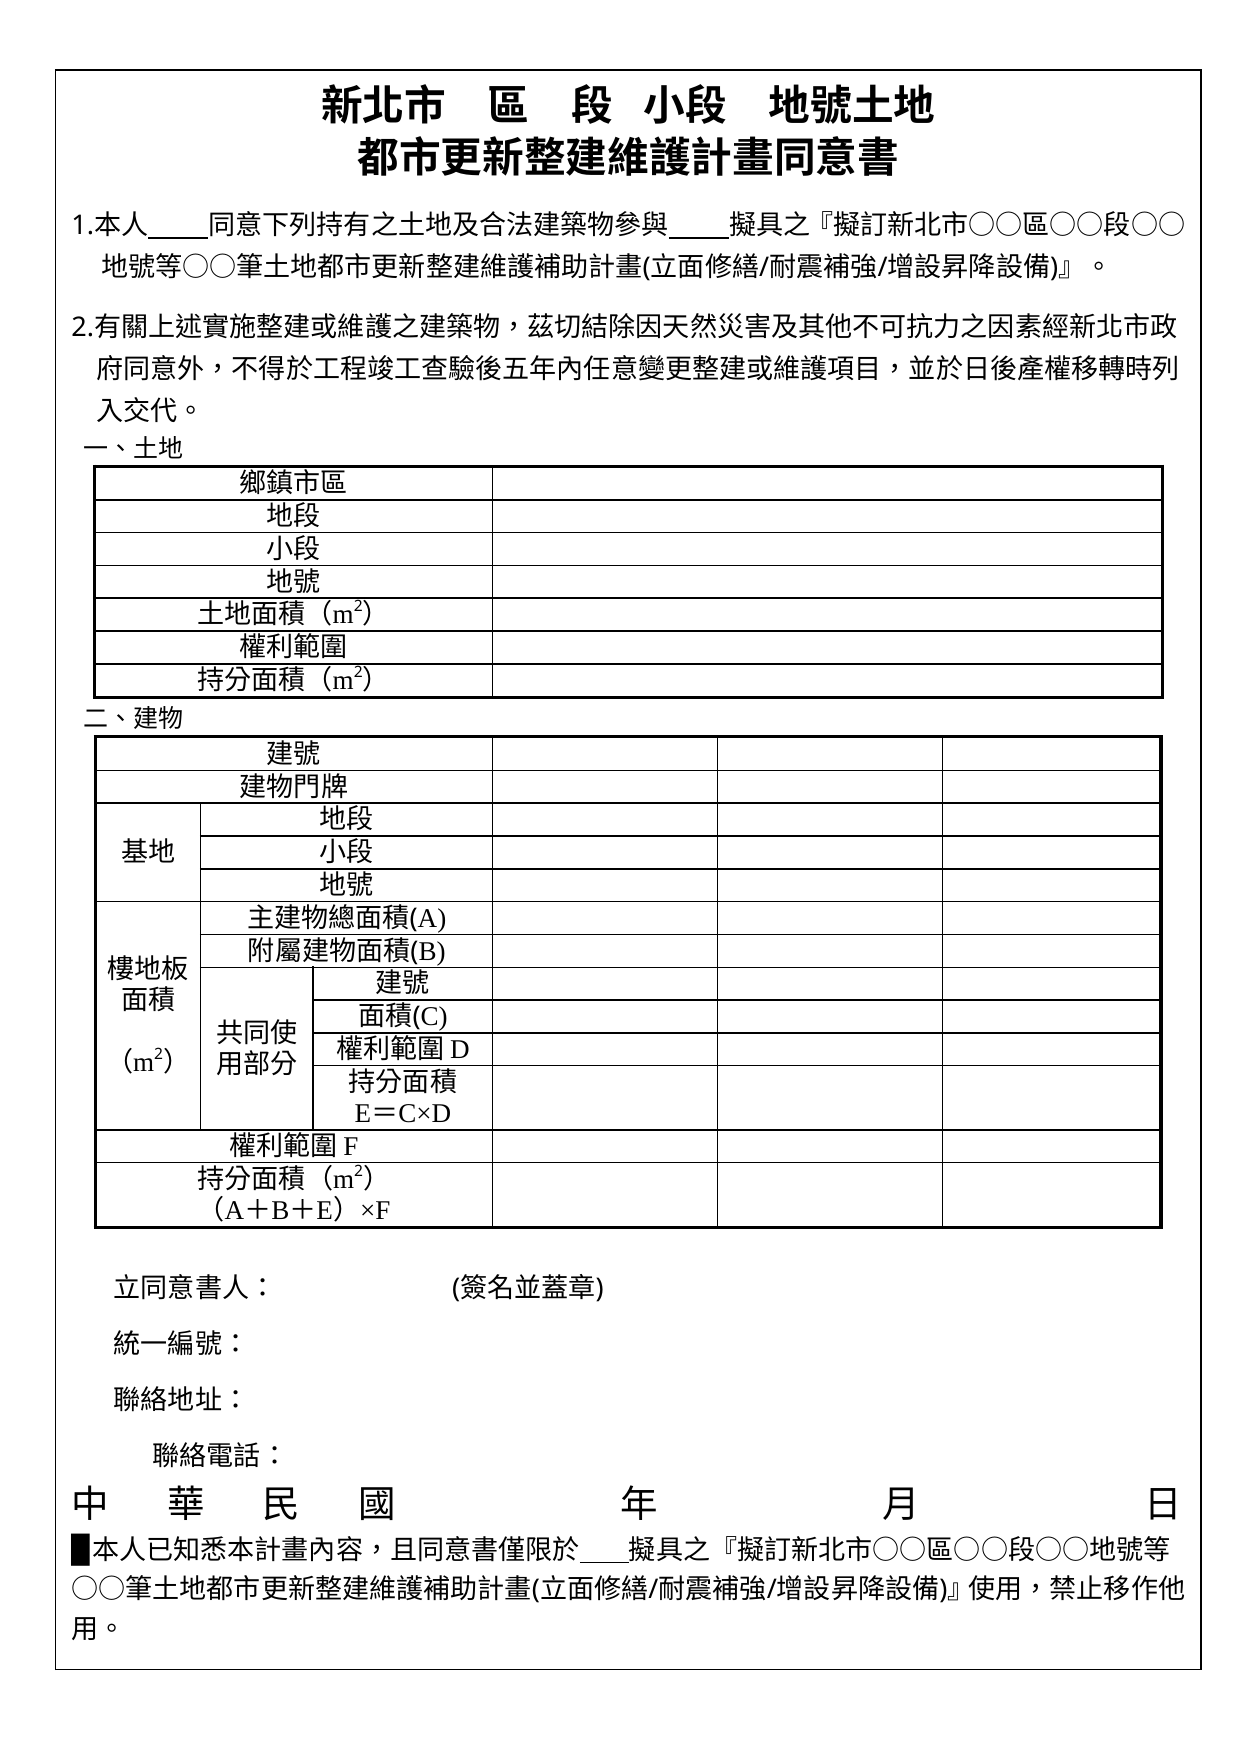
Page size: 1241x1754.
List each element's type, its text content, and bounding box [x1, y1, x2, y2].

table_cell [943, 1001, 1159, 1032]
table_cell 小段 [201, 837, 492, 868]
table_header [493, 738, 717, 769]
table_cell 權利範圍D [314, 1034, 492, 1065]
table_header 鄉鎮市區 [96, 468, 492, 499]
table_cell [493, 1001, 717, 1032]
table_cell [493, 665, 1161, 696]
table_header [943, 738, 1159, 769]
table_cell [943, 1131, 1159, 1162]
table_cell [493, 533, 1161, 564]
table_cell [718, 968, 942, 999]
text 中 華 民 國 年 月 日 [71, 1473, 1185, 1528]
table_cell [943, 968, 1159, 999]
table_cell [943, 935, 1159, 966]
table_cell 建物門牌 [97, 771, 492, 802]
table_cell [943, 870, 1159, 901]
table_cell [493, 902, 717, 933]
table_header [718, 738, 942, 769]
table_cell [493, 870, 717, 901]
text 新北市 區 段 小段 地號土地 [71, 78, 1185, 130]
text 立同意書人： (簽名並蓋章) [71, 1266, 1185, 1306]
table_cell [493, 1131, 717, 1162]
table_cell 持分面積 E＝C×D [314, 1066, 492, 1129]
text 1.本人 同意下列持有之土地及合法建築物參與 擬具之『擬訂新北市○○區○○段○○地號等○○筆土地都市更新整建維護補助計畫(立面修繕/耐震補強/增設昇降設備)』。 [71, 201, 1185, 284]
table_cell [493, 599, 1161, 630]
table_cell [493, 1034, 717, 1065]
table_cell [718, 1131, 942, 1162]
text 府同意外，不得於工程竣工查驗後五年內任意變更整建或維護項目，並於日後產權移轉時列入交代。 [96, 345, 1185, 428]
text 2.有關上述實施整建或維護之建築物，茲切結除因天然災害及其他不可抗力之因素經新北市政 [71, 303, 1185, 345]
table_cell [493, 968, 717, 999]
table_header 建號 [97, 738, 492, 769]
table_cell 地號 [96, 566, 492, 597]
table_cell [493, 566, 1161, 597]
table_cell [493, 501, 1161, 532]
table_cell [718, 1034, 942, 1065]
table_cell 面積(C) [314, 1001, 492, 1032]
table_cell 地號 [201, 870, 492, 901]
text 聯絡電話： [71, 1434, 1185, 1473]
text 二、建物 [71, 699, 1185, 735]
table_cell [718, 935, 942, 966]
table_cell [493, 804, 717, 835]
table_cell 共同使用部分 [201, 968, 312, 1129]
table_cell 持分面積（m2） （A＋B＋E）×F [97, 1163, 492, 1226]
table_cell [718, 771, 942, 802]
text 統一編號： [71, 1322, 1185, 1362]
text 一、土地 [71, 428, 1185, 464]
text 聯絡地址： [71, 1378, 1185, 1418]
table_cell [493, 1163, 717, 1226]
table_cell [943, 1034, 1159, 1065]
text ▉本人已知悉本計畫內容，且同意書僅限於 擬具之『擬訂新北市○○區○○段○○地號等○○筆土地都市更新整建維護補助計畫(立面修繕/耐震補強/增設昇降設備)』使用，禁止移作他用。 [71, 1528, 1185, 1646]
table_cell [718, 804, 942, 835]
table_cell [718, 1066, 942, 1129]
table_cell [493, 632, 1161, 663]
table_cell [943, 902, 1159, 933]
table_cell [718, 1001, 942, 1032]
table_cell 土地面積（m2） [96, 599, 492, 630]
table_cell [718, 902, 942, 933]
table_cell 建號 [314, 968, 492, 999]
table_cell 地段 [96, 501, 492, 532]
table_cell [718, 870, 942, 901]
table_cell [943, 804, 1159, 835]
table_cell 地段 [201, 804, 492, 835]
table_cell 權利範圍F [97, 1131, 492, 1162]
table_cell [493, 771, 717, 802]
table_cell [943, 837, 1159, 868]
table_cell [943, 771, 1159, 802]
table_cell [493, 1066, 717, 1129]
table_cell 樓地板面積 （m2） [97, 902, 200, 1129]
table_cell 小段 [96, 533, 492, 564]
table_cell [943, 1066, 1159, 1129]
table_cell [493, 837, 717, 868]
table_header [493, 468, 1161, 499]
table_cell [718, 837, 942, 868]
table_cell [718, 1163, 942, 1226]
table_cell 基地 [97, 804, 200, 901]
table_cell [943, 1163, 1159, 1226]
text 都市更新整建維護計畫同意書 [71, 130, 1185, 182]
table_cell 主建物總面積(A) [201, 902, 492, 933]
table_cell 權利範圍 [96, 632, 492, 663]
table_cell 附屬建物面積(B) [201, 935, 492, 966]
table_cell [493, 935, 717, 966]
table_cell 持分面積（m2） [96, 665, 492, 696]
